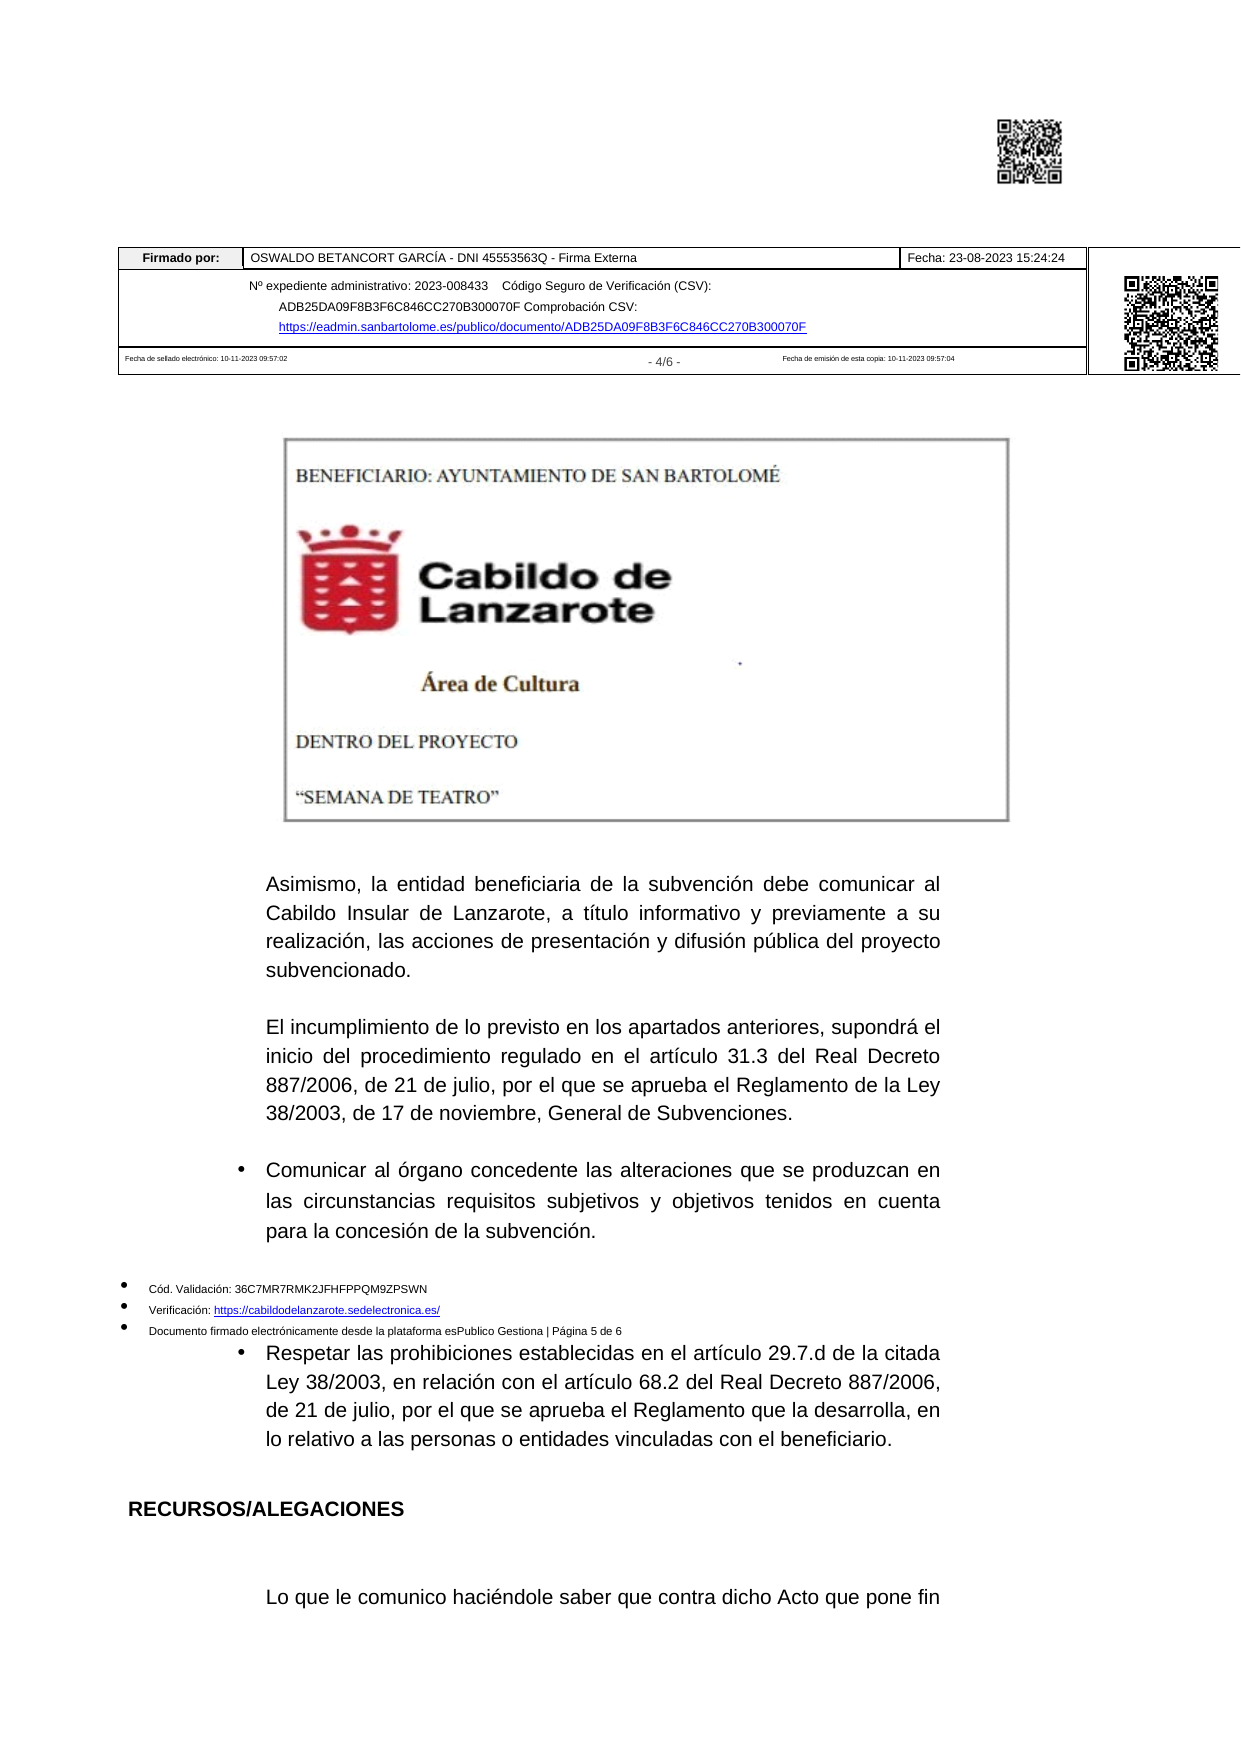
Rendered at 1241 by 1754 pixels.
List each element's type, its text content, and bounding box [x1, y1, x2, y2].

text Lo que le comunico haciéndole saber que contra dicho Acto que pone fin [266, 1585, 941, 1609]
text El incumplimiento de lo previsto en los apartados anteriores, supondrá el inicio del procedimiento regulado en el artículo 31.3 del Real Decreto 887/2006, de 21 de julio, por el que se aprueba el Reglamento de la Ley 38/2003, de 17 de noviembre, General de Subvenciones. [266, 1015, 941, 1125]
table_header Firmado por: [119, 248, 242, 266]
table_cell Fecha de sellado electrónico: 10-11-2023 09:57:02 - 4/6 - Fecha de emisión de esta copia: 10-11-2023 09:57:04 [119, 348, 1086, 374]
table_header OSWALDO BETANCORT GARCÍA - DNI 45553563Q - Firma Externa [244, 248, 899, 268]
list Comunicar al órgano concedente las alteraciones que se produzcan en las circunstancias requisitos subjetivos y objetivos tenidos en cuenta para la concesión de la subvención. [237, 1158, 941, 1242]
list Respetar las prohibiciones establecidas en el artículo 29.7.d de la citada Ley 38/2003, en relación con el artículo 68.2 del Real Decreto 887/2006, de 21 de julio, por el que se aprueba el Reglamento que la desarrolla, en lo relativo a las personas o entidades vinculadas con el beneficiario. [237, 1340, 942, 1451]
text RECURSOS/ALEGACIONES [128, 1497, 1122, 1521]
table_header Fecha: 23-08-2023 15:24:24 [901, 248, 1086, 268]
table_header [1089, 248, 1240, 374]
list Verificación: https://cabildodelanzarote.sedelectronica.es/ [92, 1299, 942, 1319]
list Cód. Validación: 36C7MR7RMK2JFHFPPQM9ZPSWN [92, 1278, 942, 1299]
table_cell Nº expediente administrativo: 2023-008433 Código Seguro de Verificación (CSV): ADB25DA09F8B3F6C846CC270B300070F Comprobación CSV: https://eadmin.sanbartolome.es/publico/documento/ADB25DA09F8B3F6C846CC270B300070F [119, 270, 1086, 346]
list Documento firmado electrónicamente desde la plataforma esPublico Gestiona | Página 5 de 6 [92, 1319, 942, 1340]
text Asimismo, la entidad beneficiaria de la subvención debe comunicar al Cabildo Insular de Lanzarote, a título informativo y previamente a su realización, las acciones de presentación y difusión pública del proyecto subvencionado. [266, 872, 941, 982]
